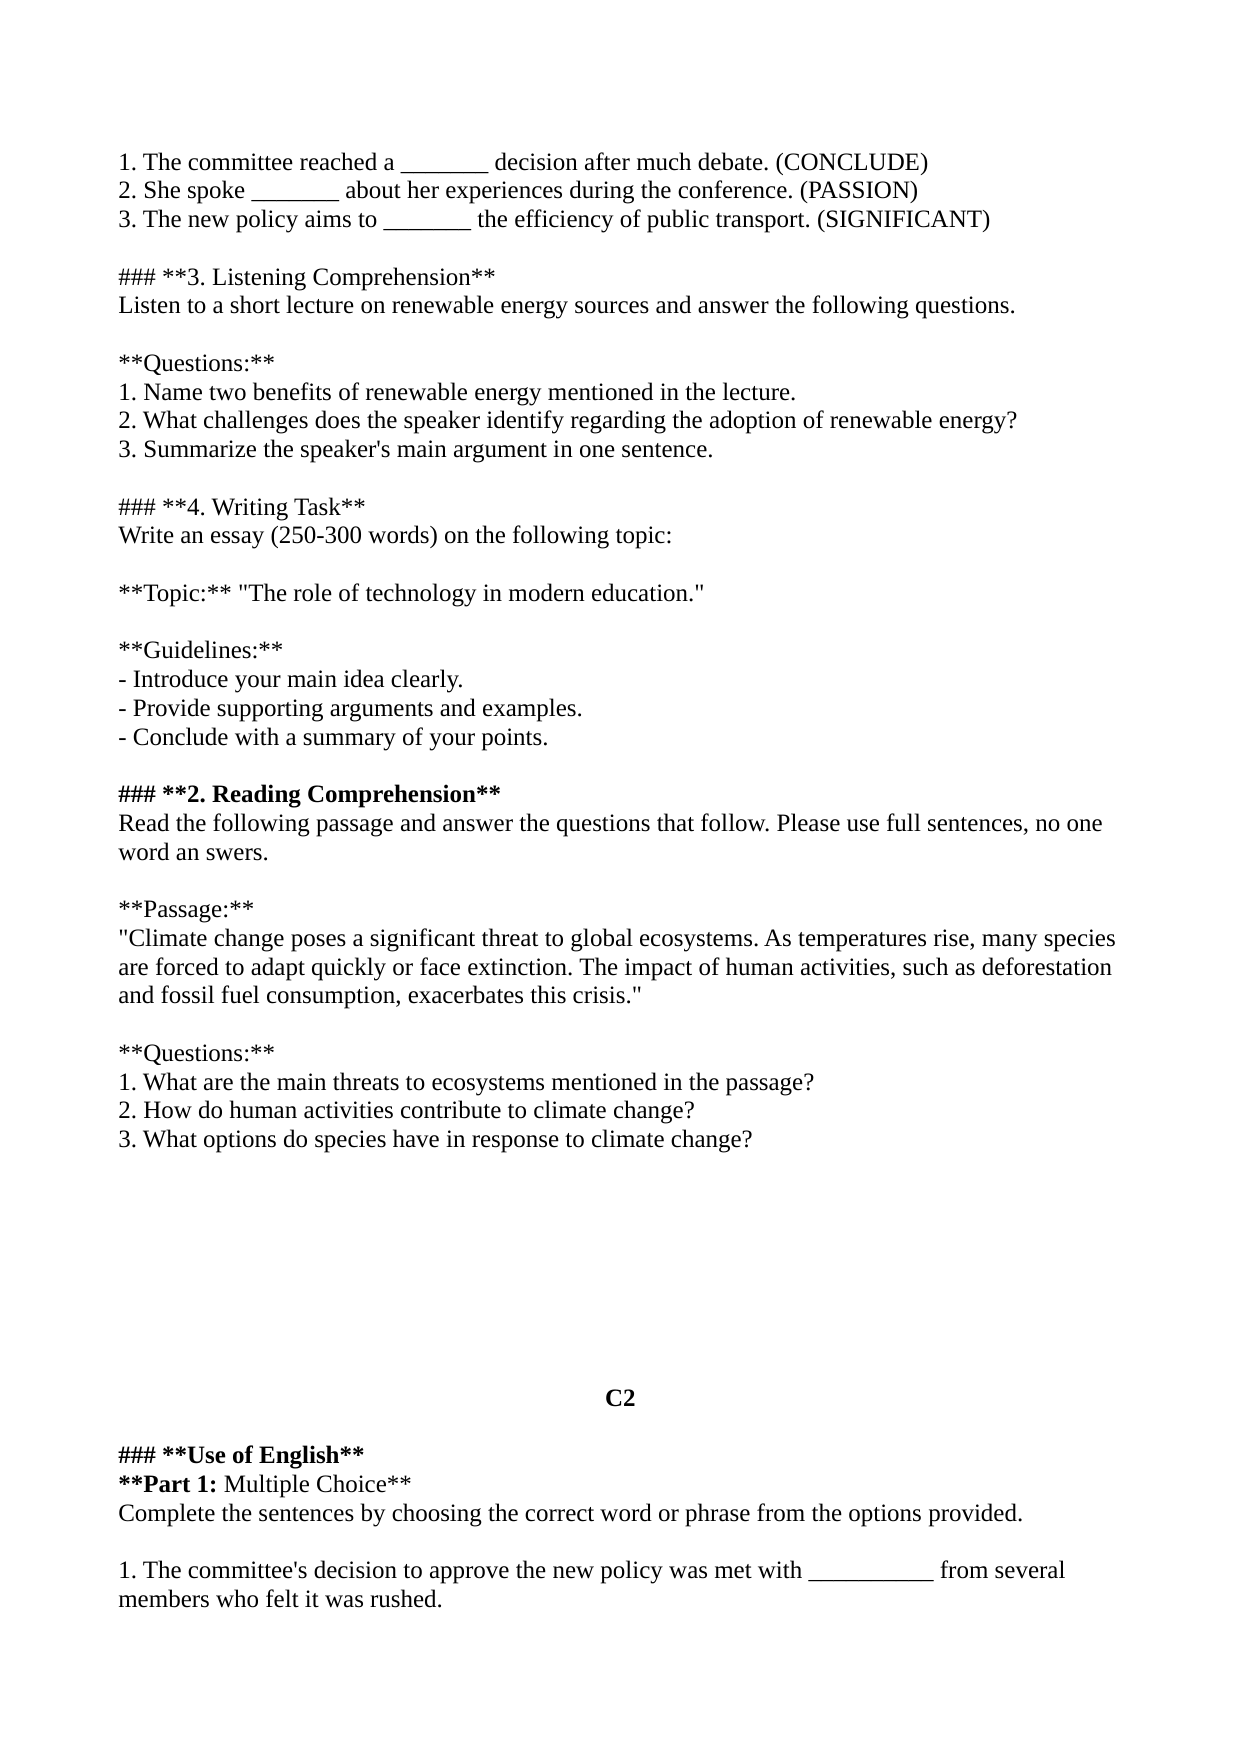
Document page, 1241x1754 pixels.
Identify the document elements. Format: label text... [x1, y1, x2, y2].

text ### **3. Listening Comprehension** [118, 262, 1122, 291]
text 2. She spoke _______ about her experiences during the conference. (PASSION) [118, 176, 1122, 204]
text **Guidelines:** [118, 636, 1122, 664]
text 3. The new policy aims to _______ the efficiency of public transport. (SIGNIFICANT) [118, 204, 1122, 233]
text **Questions:** [118, 1038, 1122, 1067]
text ### **4. Writing Task** [118, 492, 1122, 521]
text 2. How do human activities contribute to climate change? [118, 1096, 1122, 1124]
text - Conclude with a summary of your points. [118, 722, 1122, 751]
text 1. What are the main threats to ecosystems mentioned in the passage? [118, 1067, 1122, 1096]
text Read the following passage and answer the questions that follow. Please use full sentences, no one word an swers. [118, 808, 1122, 866]
text 3. What options do species have in response to climate change? [118, 1124, 1122, 1153]
text "Climate change poses a significant threat to global ecosystems. As temperatures rise, many species are forced to adapt quickly or face extinction. The impact of human activities, such as deforestation and fossil fuel consumption, exacerbates this crisis." [118, 923, 1122, 1009]
text - Provide supporting arguments and examples. [118, 693, 1122, 722]
text **Part 1: Multiple Choice** [118, 1469, 1122, 1498]
text 1. The committee's decision to approve the new policy was met with __________ from several members who felt it was rushed. [118, 1556, 1122, 1613]
text **Passage:** [118, 894, 1122, 923]
text Write an essay (250-300 words) on the following topic: [118, 521, 1122, 549]
text ### **Use of English** [118, 1441, 1122, 1469]
text 2. What challenges does the speaker identify regarding the adoption of renewable energy? [118, 406, 1122, 434]
text 1. The committee reached a _______ decision after much debate. (CONCLUDE) [118, 147, 1122, 176]
text Complete the sentences by choosing the correct word or phrase from the options provided. [118, 1498, 1122, 1527]
text ### **2. Reading Comprehension** [118, 779, 1122, 808]
text **Topic:** "The role of technology in modern education." [118, 578, 1122, 607]
text 3. Summarize the speaker's main argument in one sentence. [118, 434, 1122, 463]
text C2 [118, 1383, 1122, 1412]
text **Questions:** [118, 348, 1122, 377]
text Listen to a short lecture on renewable energy sources and answer the following questions. [118, 291, 1122, 319]
text 1. Name two benefits of renewable energy mentioned in the lecture. [118, 377, 1122, 406]
text - Introduce your main idea clearly. [118, 664, 1122, 693]
